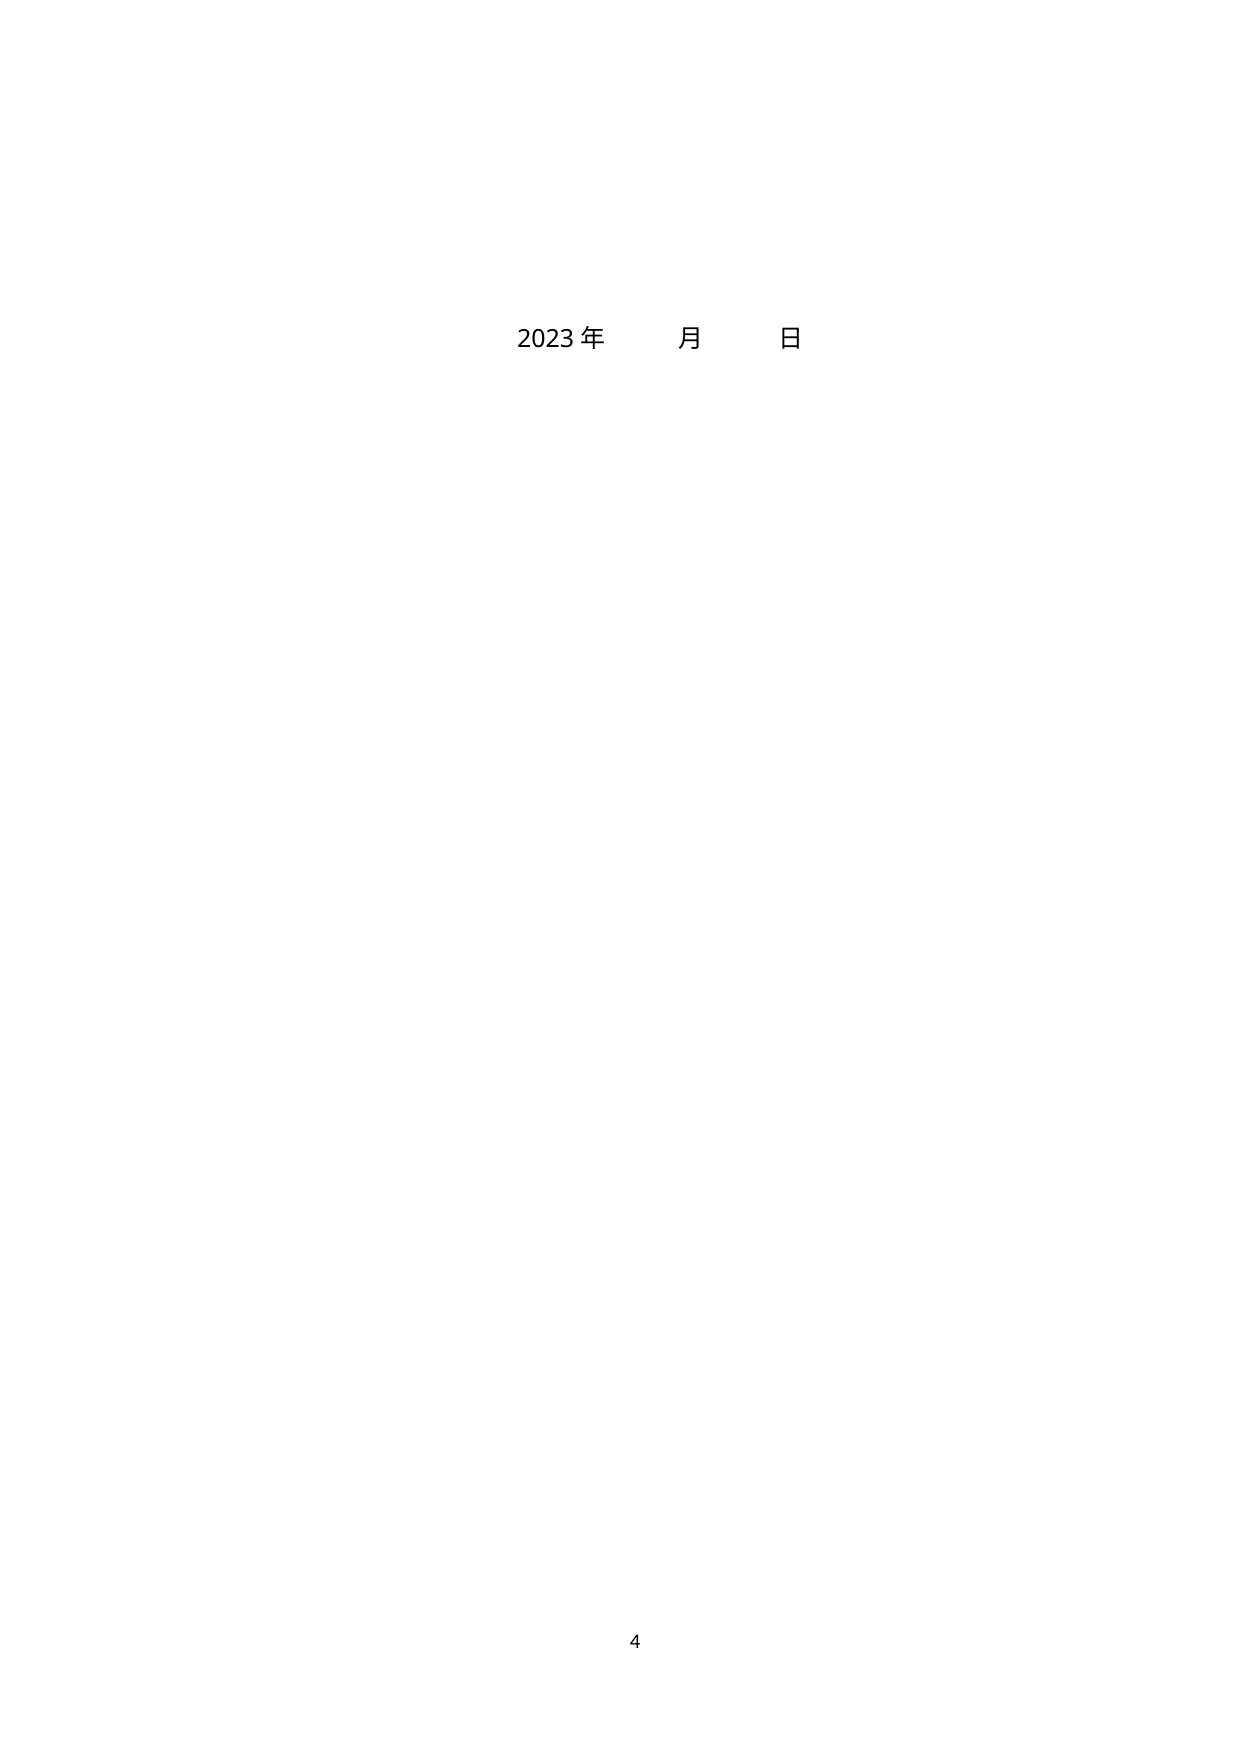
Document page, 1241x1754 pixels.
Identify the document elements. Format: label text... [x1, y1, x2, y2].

list 2023 年 月 日 [227, 318, 1092, 354]
